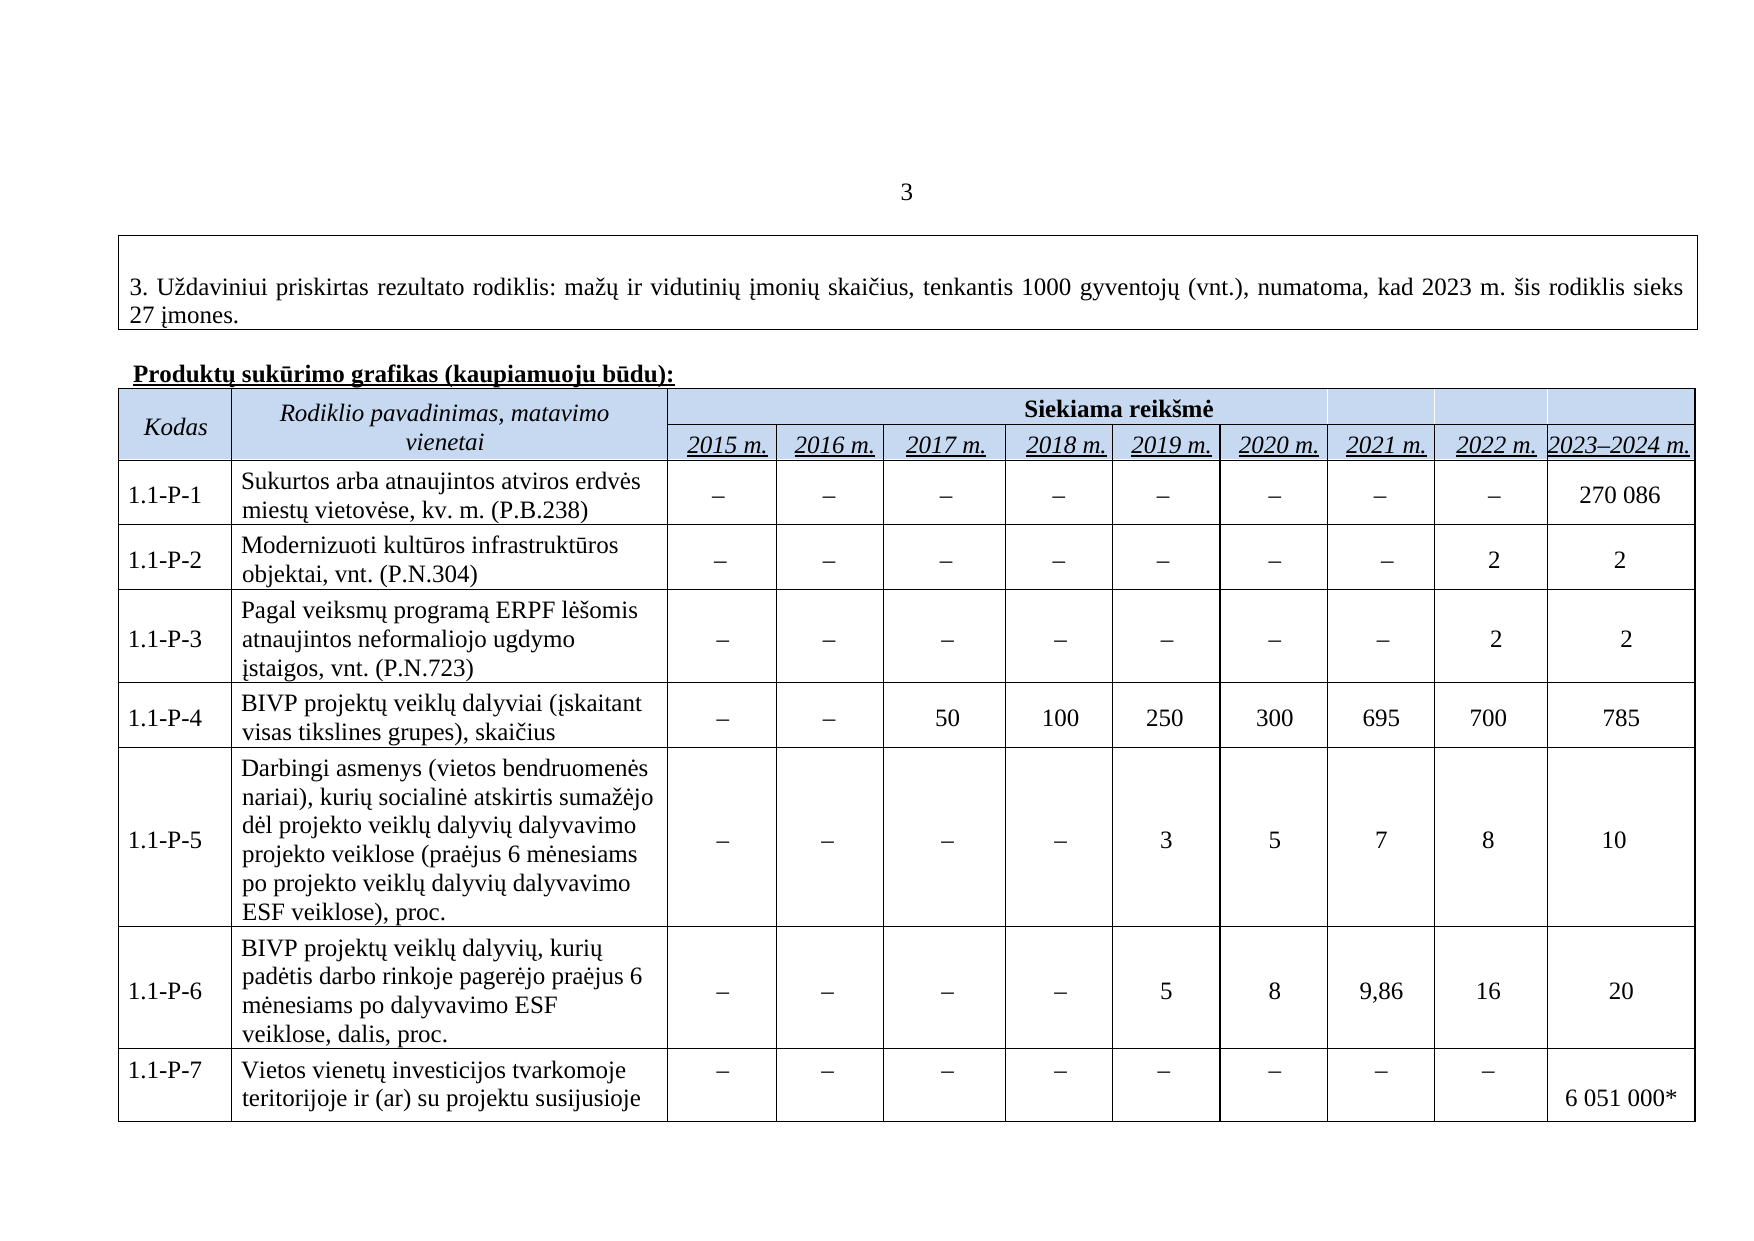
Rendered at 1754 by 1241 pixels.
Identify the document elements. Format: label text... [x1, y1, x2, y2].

table_cell 8 [1435, 748, 1547, 926]
table_cell – [1113, 1049, 1219, 1121]
table_cell 695 [1328, 683, 1434, 747]
table_cell 5 [1221, 748, 1327, 926]
table_cell 1.1-P-6 [119, 927, 231, 1048]
table_header [1548, 389, 1694, 424]
table_cell – [1328, 1049, 1434, 1121]
table_header 3. Uždaviniui priskirtas rezultato rodiklis: mažų ir vidutinių įmonių skaičius, tenkantis 1000 gyventojų (vnt.), numatoma, kad 2023 m. šis rodiklis sieks 27 įmones. [119, 236, 1697, 329]
table_cell – [1221, 590, 1327, 682]
table_cell 1.1-P-7 [119, 1049, 231, 1121]
table_header [1328, 389, 1434, 424]
text Produktų sukūrimo grafikas (kaupiamuoju būdu): [118, 359, 1742, 388]
table_cell – [1006, 461, 1112, 524]
table_cell – [884, 748, 1005, 926]
table_cell – [777, 748, 883, 926]
table_cell 2 [1548, 525, 1694, 589]
table_cell 1.1-P-3 [119, 590, 231, 682]
table_cell 7 [1328, 748, 1434, 926]
table_cell – [1221, 525, 1327, 589]
table_cell – [777, 927, 883, 1048]
table_cell 1.1-P-5 [119, 748, 231, 926]
table_cell – [1006, 1049, 1112, 1121]
table_header Rodiklio pavadinimas, matavimo vienetai [232, 389, 667, 459]
table_cell – [777, 683, 883, 747]
table_cell – [668, 683, 776, 747]
table_cell 50 [884, 683, 1005, 747]
table_cell – [1328, 590, 1434, 682]
table_cell 270 086 [1548, 461, 1694, 524]
table_cell 2016 m. [777, 425, 883, 459]
table_cell – [884, 525, 1005, 589]
table_cell – [1221, 1049, 1327, 1121]
table_cell BIVP projektų veiklų dalyvių, kurių padėtis darbo rinkoje pagerėjo praėjus 6 mėnesiams po dalyvavimo ESF veiklose, dalis, proc. [232, 927, 667, 1048]
table_cell – [1006, 590, 1112, 682]
table_cell – [668, 927, 776, 1048]
table_cell – [668, 525, 776, 589]
table_cell 2017 m. [884, 425, 1005, 459]
table_cell – [777, 525, 883, 589]
table_cell 1.1-P-4 [119, 683, 231, 747]
table_cell – [1006, 525, 1112, 589]
table_cell – [777, 461, 883, 524]
table_cell Sukurtos arba atnaujintos atviros erdvės miestų vietovėse, kv. m. (P.B.238) [232, 461, 667, 524]
table_cell – [1113, 461, 1219, 524]
table_cell – [668, 461, 776, 524]
table_cell – [668, 1049, 776, 1121]
table_cell 785 [1548, 683, 1694, 747]
table_cell – [1006, 748, 1112, 926]
table_cell 700 [1435, 683, 1547, 747]
table_header [883, 389, 989, 424]
table_cell – [1221, 461, 1327, 524]
table_cell 300 [1221, 683, 1327, 747]
table_cell – [777, 590, 883, 682]
table_cell 2 [1435, 525, 1547, 589]
table_cell 2018 m. [1006, 425, 1112, 459]
table_cell Vietos vienetų investicijos tvarkomoje teritorijoje ir (ar) su projektu susijusioje [232, 1049, 667, 1121]
table_cell – [1435, 1049, 1547, 1121]
table_cell 2020 m. [1221, 425, 1327, 459]
table_cell 2 [1435, 590, 1547, 682]
table_cell – [777, 1049, 883, 1121]
table_cell 5 [1113, 927, 1219, 1048]
table_cell 2 [1548, 590, 1694, 682]
table_cell Pagal veiksmų programą ERPF lėšomis atnaujintos neformaliojo ugdymo įstaigos, vnt. (P.N.723) [232, 590, 667, 682]
table_cell – [1328, 461, 1434, 524]
table_cell 2019 m. [1113, 425, 1219, 459]
table_cell – [884, 461, 1005, 524]
table_cell Modernizuoti kultūros infrastruktūros objektai, vnt. (P.N.304) [232, 525, 667, 589]
table_header Siekiama reikšmė [989, 389, 1220, 424]
table_cell 100 [1006, 683, 1112, 747]
table_cell – [1328, 525, 1434, 589]
table_cell – [668, 748, 776, 926]
table_cell 20 [1548, 927, 1694, 1048]
table_cell 8 [1221, 927, 1327, 1048]
table_cell – [1435, 461, 1547, 524]
table_cell 9,86 [1328, 927, 1434, 1048]
table_cell 6 051 000* [1548, 1049, 1694, 1121]
table_cell BIVP projektų veiklų dalyviai (įskaitant visas tikslines grupes), skaičius [232, 683, 667, 747]
table_cell – [668, 590, 776, 682]
table_cell – [1006, 927, 1112, 1048]
table_cell 16 [1435, 927, 1547, 1048]
table_cell Darbingi asmenys (vietos bendruomenės nariai), kurių socialinė atskirtis sumažėjo dėl projekto veiklų dalyvių dalyvavimo projekto veiklose (praėjus 6 mėnesiams po projekto veiklų dalyvių dalyvavimo ESF veiklose), proc. [232, 748, 667, 926]
table_cell – [884, 927, 1005, 1048]
table_header Kodas [119, 389, 231, 459]
table_cell – [884, 1049, 1005, 1121]
table_cell – [1113, 525, 1219, 589]
table_cell – [1113, 590, 1219, 682]
table_header [776, 389, 883, 424]
table_cell 2022 m. [1435, 425, 1547, 459]
table_cell 2023–2024 m. [1548, 425, 1694, 459]
table_cell 250 [1113, 683, 1219, 747]
table_cell 2021 m. [1328, 425, 1434, 459]
table_header [1220, 389, 1327, 424]
table_cell – [884, 590, 1005, 682]
table_header [668, 389, 776, 424]
table_cell 10 [1548, 748, 1694, 926]
table_header [1435, 389, 1547, 424]
table_cell 1.1-P-2 [119, 525, 231, 589]
table_cell 2015 m. [668, 425, 776, 459]
table_cell 1.1-P-1 [119, 461, 231, 524]
table_cell 3 [1113, 748, 1219, 926]
